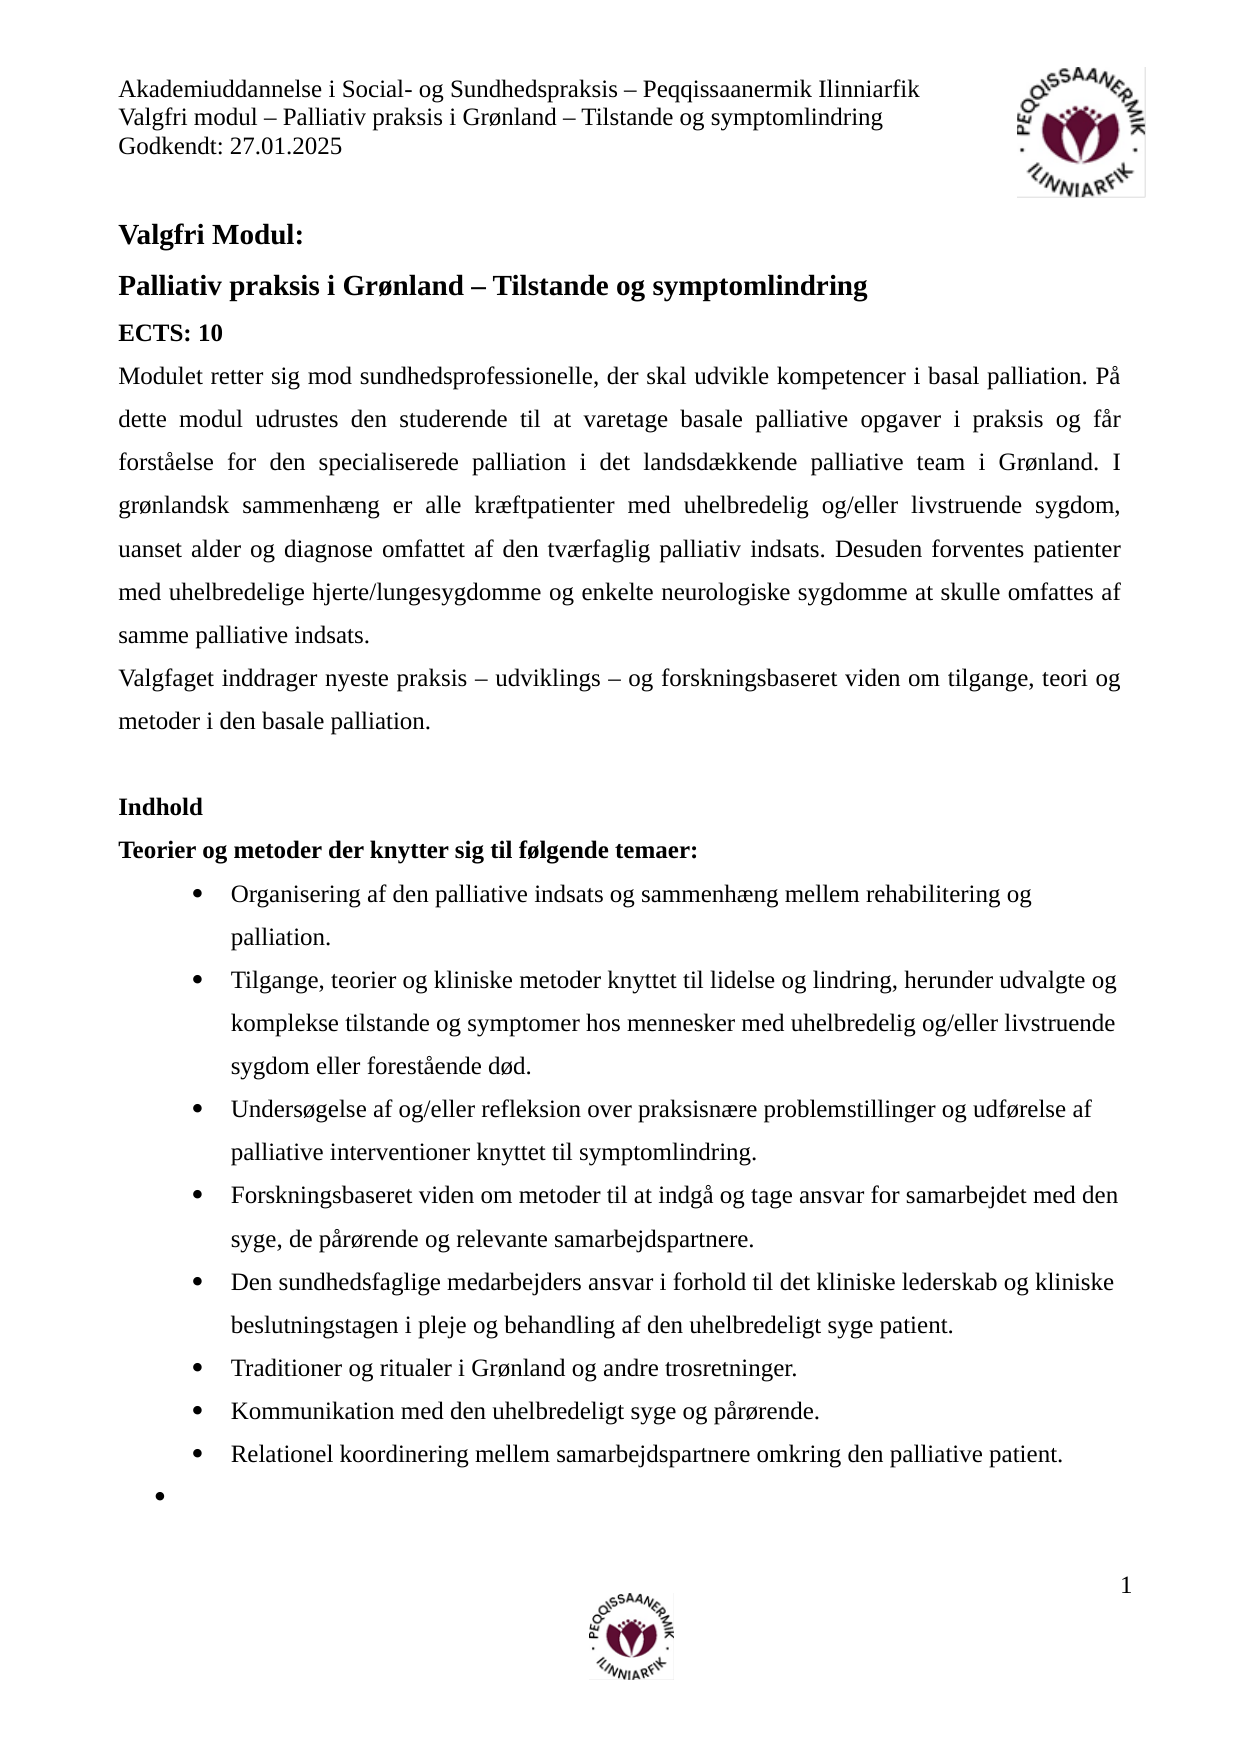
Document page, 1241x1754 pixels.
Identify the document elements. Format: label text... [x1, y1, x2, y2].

list Undersøgelse af og/eller refleksion over praksisnære problemstillinger og udførelse af palliative interventioner knyttet til symptomlindring. [193, 1094, 1122, 1166]
text Indhold [118, 792, 1122, 821]
text Teorier og metoder der knytter sig til følgende temaer: [118, 836, 1122, 864]
list Den sundhedsfaglige medarbejders ansvar i forhold til det kliniske lederskab og kliniske beslutningstagen i pleje og behandling af den uhelbredeligt syge patient. [193, 1267, 1122, 1339]
text Palliativ praksis i Grønland – Tilstande og symptomlindring [118, 268, 1122, 301]
list Relationel koordinering mellem samarbejdspartnere omkring den palliative patient. [193, 1439, 1122, 1468]
list Organisering af den palliative indsats og sammenhæng mellem rehabilitering og palliation. [193, 879, 1122, 951]
list Forskningsbaseret viden om metoder til at indgå og tage ansvar for samarbejdet med den syge, de pårørende og relevante samarbejdspartnere. [193, 1181, 1122, 1252]
list Tilgange, teorier og kliniske metoder knyttet til lidelse og lindring, herunder udvalgte og komplekse tilstande og symptomer hos mennesker med uhelbredelig og/eller livstruende sygdom eller forestående død. [193, 965, 1122, 1080]
text Valgfaget inddrager nyeste praksis – udviklings – og forskningsbaseret viden om tilgange, teori og metoder i den basale palliation. [118, 663, 1122, 735]
text ECTS: 10 [118, 318, 1122, 347]
list Kommunikation med den uhelbredeligt syge og pårørende. [193, 1396, 1122, 1425]
text Valgfri Modul: [118, 217, 1122, 251]
text Modulet retter sig mod sundhedsprofessionelle, der skal udvikle kompetencer i basal palliation. På dette modul udrustes den studerende til at varetage basale palliative opgaver i praksis og får forståelse for den specialiserede palliation i det landsdækkende palliative team i Grønland. I grønlandsk sammenhæng er alle kræftpatienter med uhelbredelig og/eller livstruende sygdom, uanset alder og diagnose omfattet af den tværfaglig palliativ indsats. Desuden forventes patienter med uhelbredelige hjerte/lungesygdomme og enkelte neurologiske sygdomme at skulle omfattes af samme palliative indsats. [118, 361, 1122, 649]
list Traditioner og ritualer i Grønland og andre trosretninger. [193, 1353, 1122, 1382]
